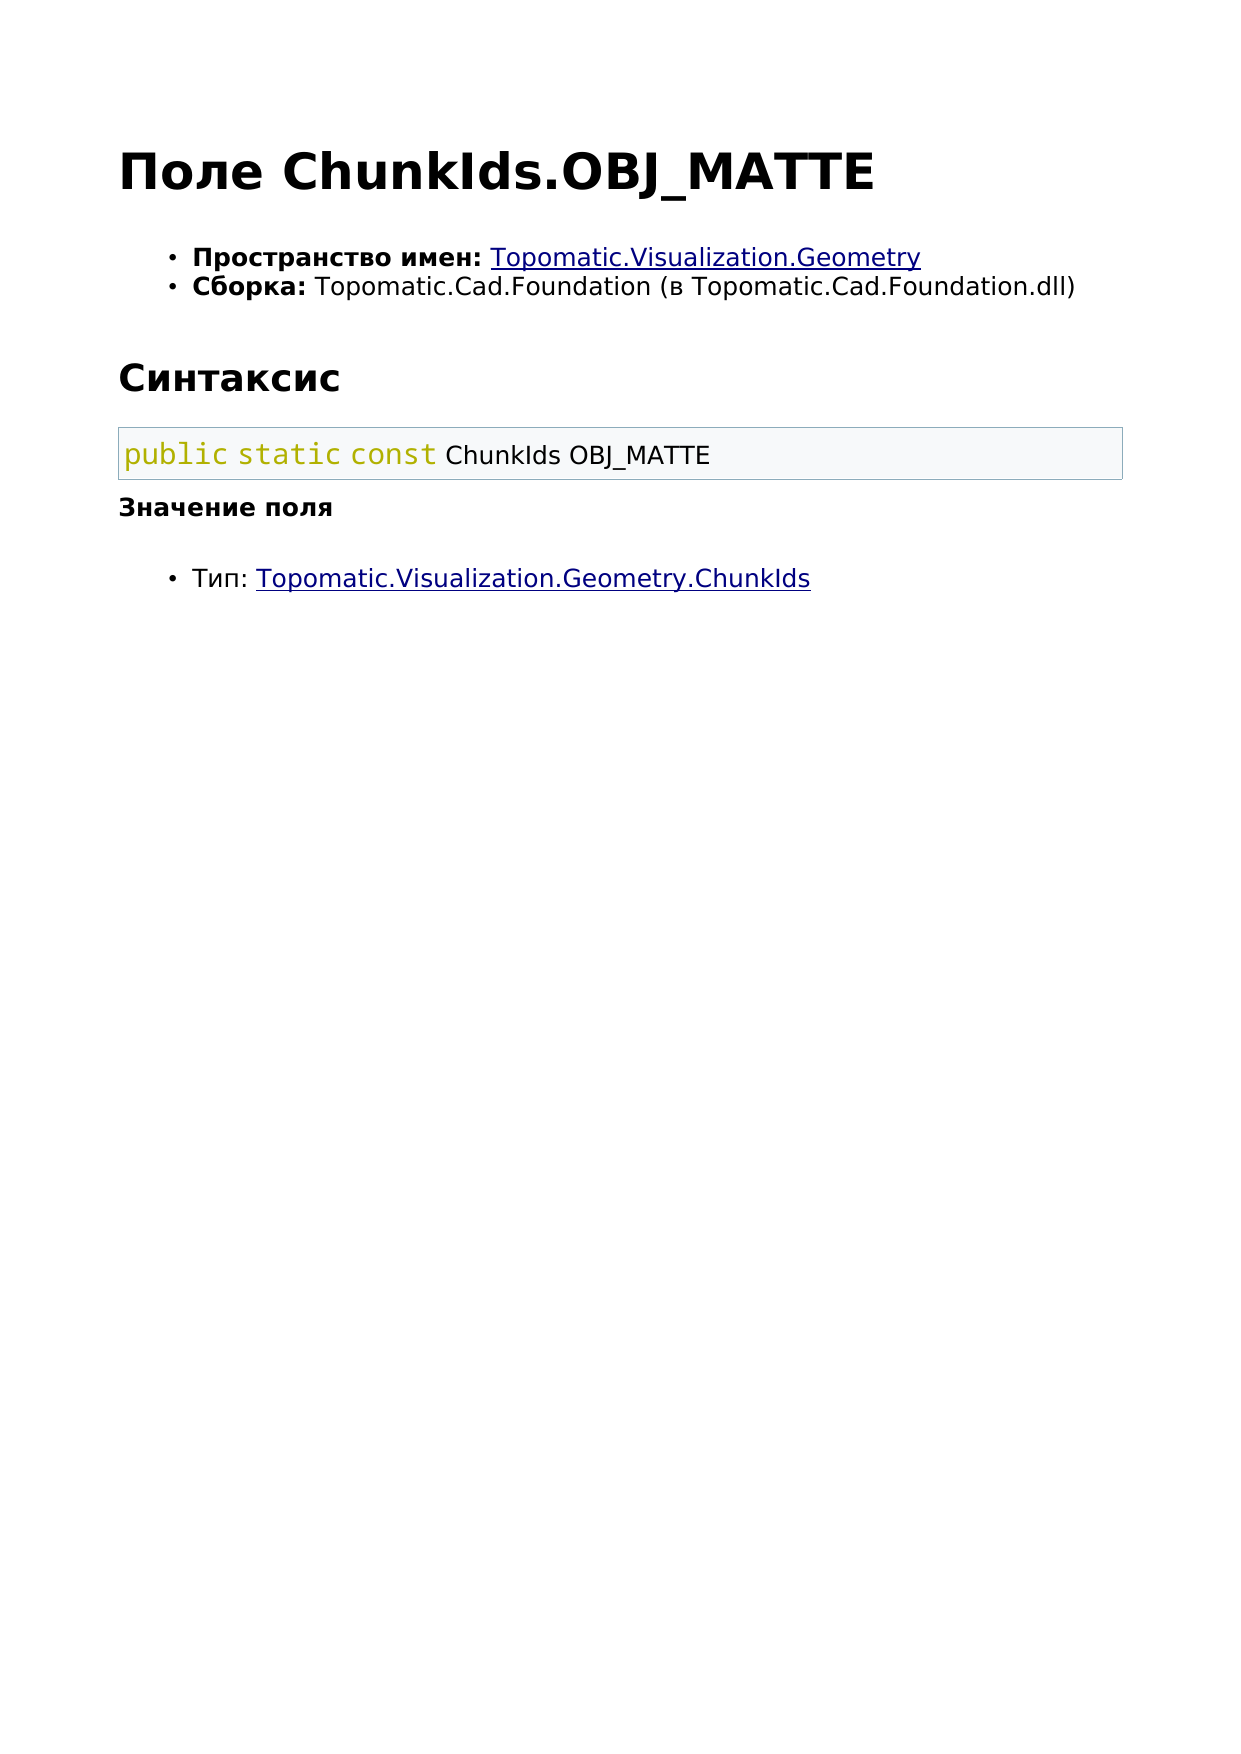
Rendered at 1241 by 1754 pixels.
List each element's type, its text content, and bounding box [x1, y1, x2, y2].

list Тип: Topomatic.Visualization.Geometry.ChunkIds [177, 564, 1122, 594]
list Пространство имен: Topomatic.Visualization.Geometry [177, 243, 1122, 272]
table_header public static const ChunkIds OBJ_MATTE [119, 428, 1122, 478]
subtitle Поле ChunkIds.OBJ_MATTE [118, 143, 1122, 201]
list Сборка: Topomatic.Cad.Foundation (в Topomatic.Cad.Foundation.dll) [177, 272, 1122, 302]
text Значение поля [118, 493, 1122, 523]
subtitle Синтаксис [118, 356, 1122, 400]
